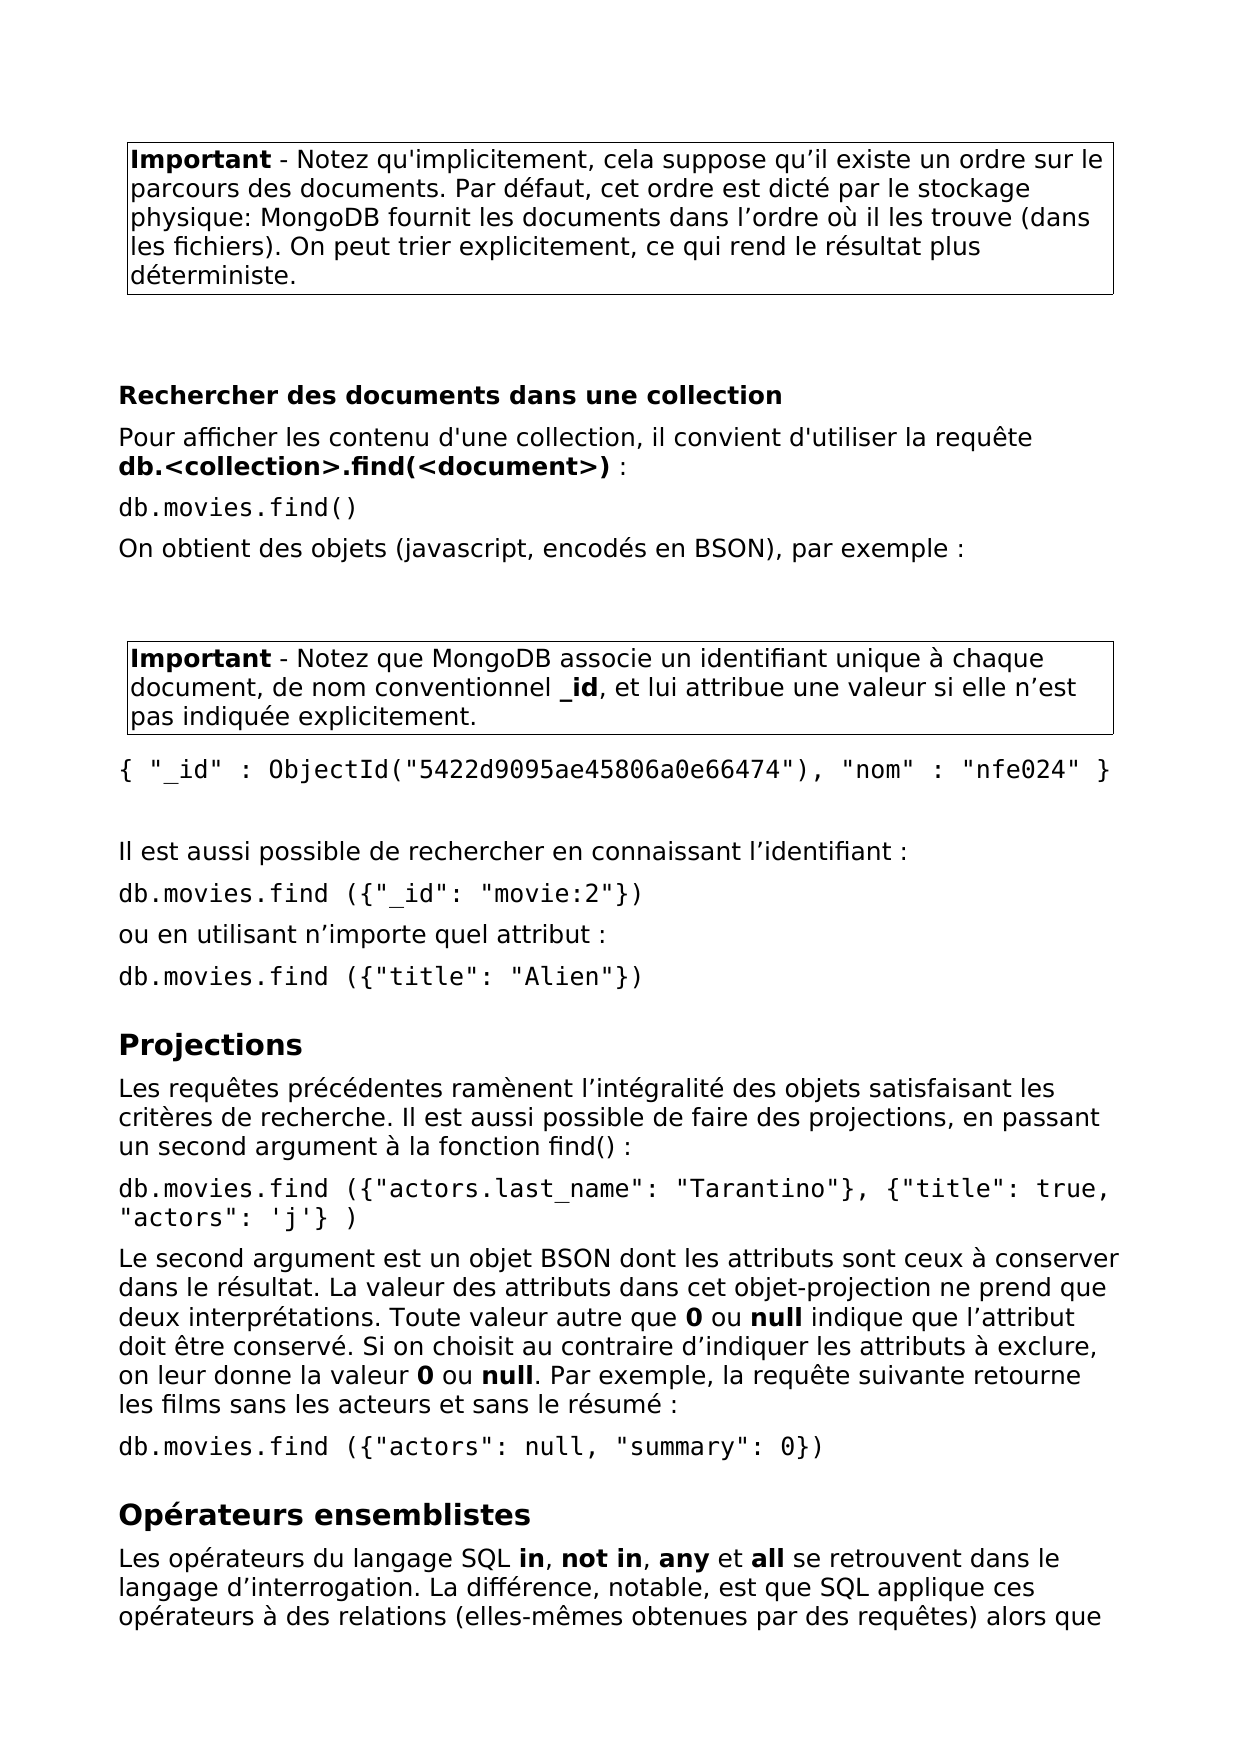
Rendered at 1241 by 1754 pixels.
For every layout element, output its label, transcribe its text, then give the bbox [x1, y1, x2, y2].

text Il est aussi possible de rechercher en connaissant l’identifiant : [118, 838, 1122, 867]
text db.movies.find ({"title": "Alien"}) [118, 962, 1122, 991]
subtitle Opérateurs ensemblistes [118, 1498, 1122, 1532]
text On obtient des objets (javascript, encodés en BSON), par exemple : [118, 534, 1122, 564]
text db.movies.find ({"_id": "movie:2"}) [118, 879, 1122, 908]
subtitle Rechercher des documents dans une collection [118, 381, 1122, 410]
text db.movies.find ({"actors": null, "summary": 0}) [118, 1432, 1122, 1461]
text Les opérateurs du langage SQL in, not in, any et all se retrouvent dans le langage d’interrogation. La différence, notable, est que SQL applique ces opérateurs à des relations (elles-mêmes obtenues par des requêtes) alors que [118, 1544, 1122, 1632]
text Pour afficher les contenu d'une collection, il convient d'utiliser la requête db.<collection>.find(<document>) : [118, 423, 1122, 481]
text { "_id" : ObjectId("5422d9095ae45806a0e66474"), "nom" : "nfe024" } [118, 743, 1122, 784]
text db.movies.find() [118, 493, 1122, 523]
text db.movies.find ({"actors.last_name": "Tarantino"}, {"title": true, "actors": 'j'} ) [118, 1174, 1122, 1233]
text Les requêtes précédentes ramènent l’intégralité des objets satisfaisant les critères de recherche. Il est aussi possible de faire des projections, en passant un second argument à la fonction find() : [118, 1074, 1122, 1162]
text ou en utilisant n’importe quel attribut : [118, 920, 1122, 949]
table_header Important - Notez que MongoDB associe un identifiant unique à chaque document, de nom conventionnel _id, et lui attribue une valeur si elle n’est pas indiquée explicitement. [128, 642, 1113, 734]
subtitle Projections [118, 1028, 1122, 1062]
text [118, 576, 1122, 617]
text Le second argument est un objet BSON dont les attributs sont ceux à conserver dans le résultat. La valeur des attributs dans cet objet-projection ne prend que deux interprétations. Toute valeur autre que 0 ou null indique que l’attribut doit être conservé. Si on choisit au contraire d’indiquer les attributs à exclure, on leur donne la valeur 0 ou null. Par exemple, la requête suivante retourne les films sans les acteurs et sans le résumé : [118, 1244, 1122, 1419]
table_header Important - Notez qu'implicitement, cela suppose qu’il existe un ordre sur le parcours des documents. Par défaut, cet ordre est dicté par le stockage physique: MongoDB fournit les documents dans l’ordre où il les trouve (dans les fichiers). On peut trier explicitement, ce qui rend le résultat plus déterministe. [128, 143, 1113, 293]
